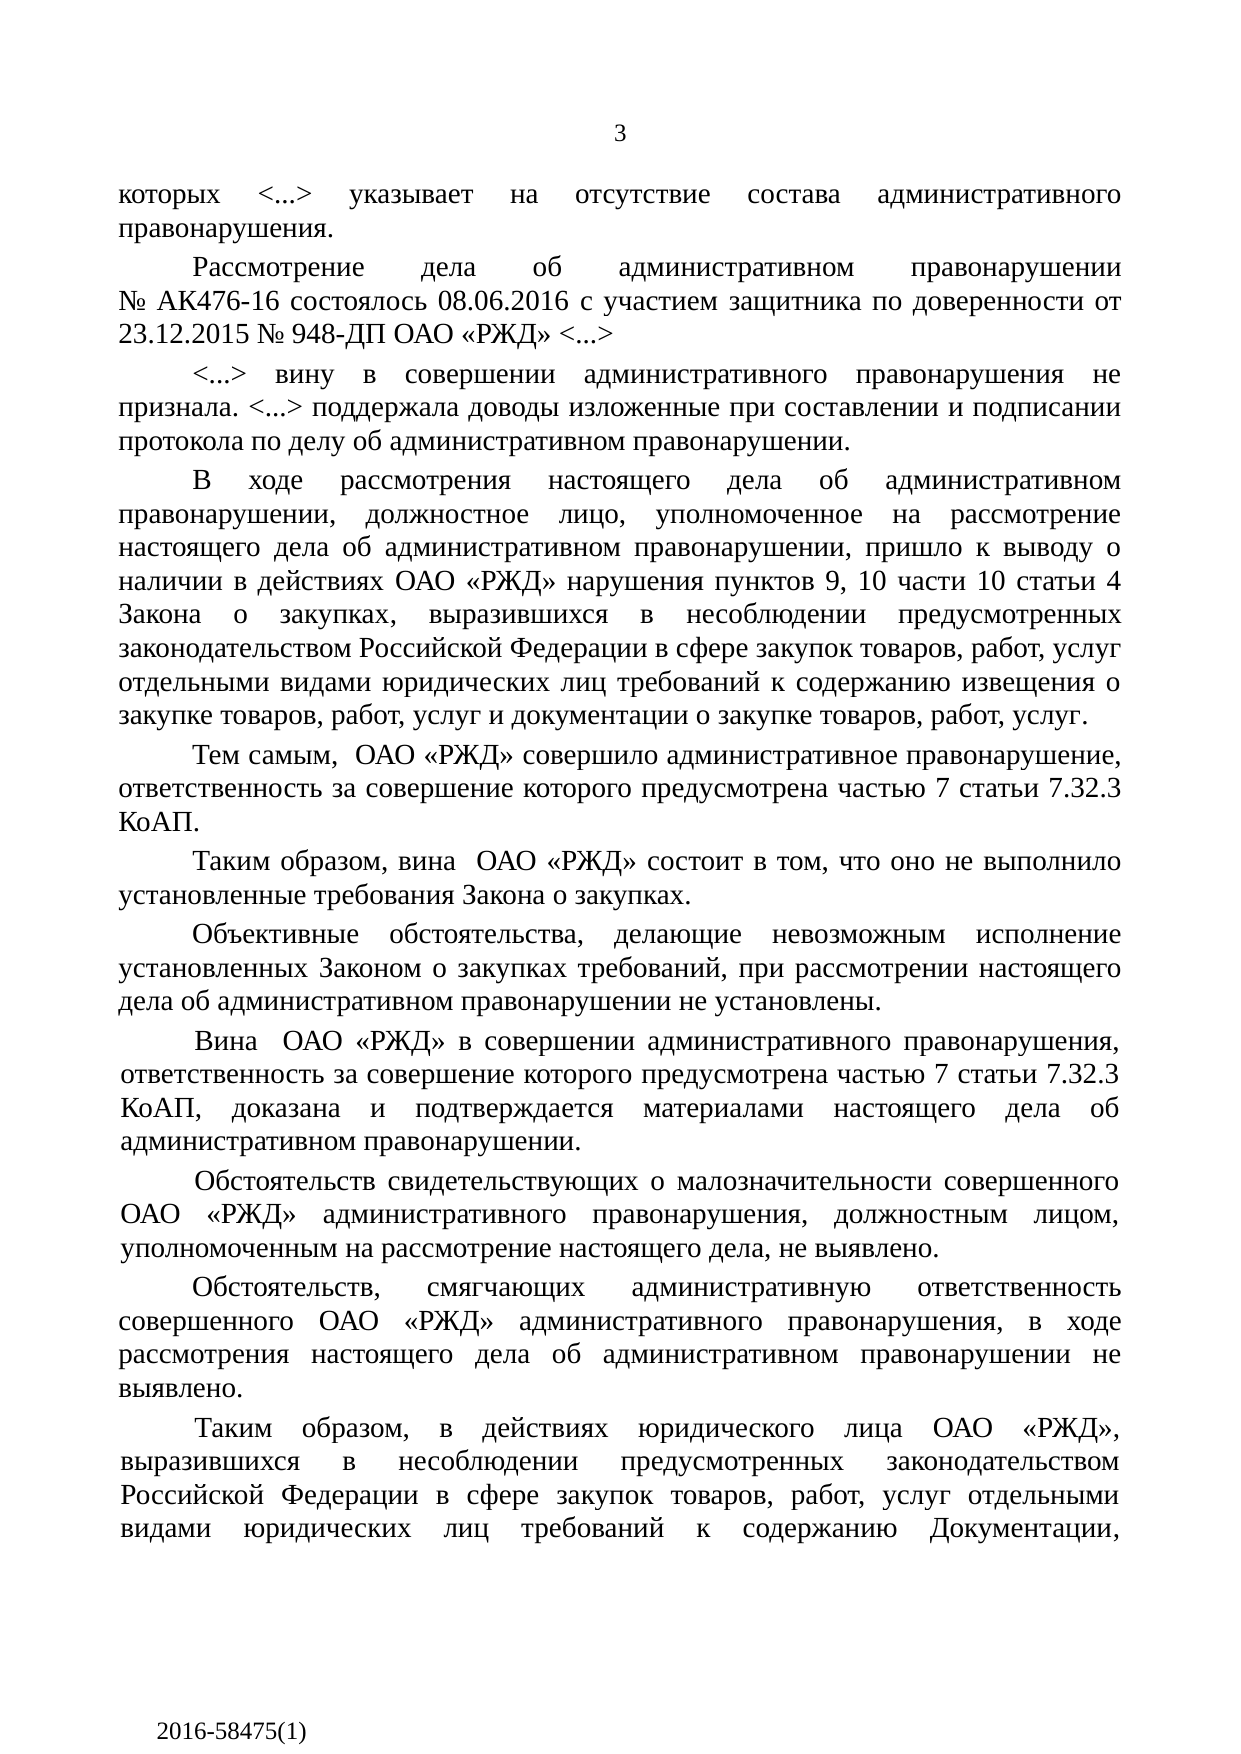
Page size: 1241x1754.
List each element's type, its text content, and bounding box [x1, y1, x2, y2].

text Обстоятельств свидетельствующих о малозначительности совершенного ОАО «РЖД» административного правонарушения, должностным лицом, уполномоченным на рассмотрение настоящего дела, не выявлено. [120, 1163, 1120, 1264]
text Таким образом, в действиях юридического лица ОАО «РЖД», выразившихся в несоблюдении предусмотренных законодательством Российской Федерации в сфере закупок товаров, работ, услуг отдельными видами юридических лиц требований к содержанию Документации, [120, 1410, 1120, 1544]
text которых <...> указывает на отсутствие состава административного правонарушения. [118, 176, 1122, 243]
text Таким образом, вина ОАО «РЖД» состоит в том, что оно не выполнило установленные требования Закона о закупках. [118, 843, 1122, 910]
text Обстоятельств, смягчающих административную ответственность совершенного ОАО «РЖД» административного правонарушения, в ходе рассмотрения настоящего дела об административном правонарушении не выявлено. [118, 1269, 1122, 1404]
text Тем самым, ОАО «РЖД» совершило административное правонарушение, ответственность за совершение которого предусмотрена частью 7 статьи 7.32.3 КоАП. [118, 737, 1122, 837]
text Вина ОАО «РЖД» в совершении административного правонарушения, ответственность за совершение которого предусмотрена частью 7 статьи 7.32.3 КоАП, доказана и подтверждается материалами настоящего дела об административном правонарушении. [120, 1023, 1120, 1157]
text <...> вину в совершении административного правонарушения не признала. <...> поддержала доводы изложенные при составлении и подписании протокола по делу об административном правонарушении. [118, 356, 1122, 457]
text Объективные обстоятельства, делающие невозможным исполнение установленных Законом о закупках требований, при рассмотрении настоящего дела об административном правонарушении не установлены. [118, 916, 1122, 1017]
text Рассмотрение дела об административном правонарушении № АК476-16 состоялось 08.06.2016 с участием защитника по доверенности от 23.12.2015 № 948-ДП ОАО «РЖД» <...> [118, 249, 1122, 350]
text В ходе рассмотрения настоящего дела об административном правонарушении, должностное лицо, уполномоченное на рассмотрение настоящего дела об административном правонарушении, пришло к выводу о наличии в действиях ОАО «РЖД» нарушения пунктов 9, 10 части 10 статьи 4 Закона о закупках, выразившихся в несоблюдении предусмотренных законодательством Российской Федерации в сфере закупок товаров, работ, услуг отдельными видами юридических лиц требований к содержанию извещения о закупке товаров, работ, услуг и документации о закупке товаров, работ, услуг. [118, 462, 1122, 731]
